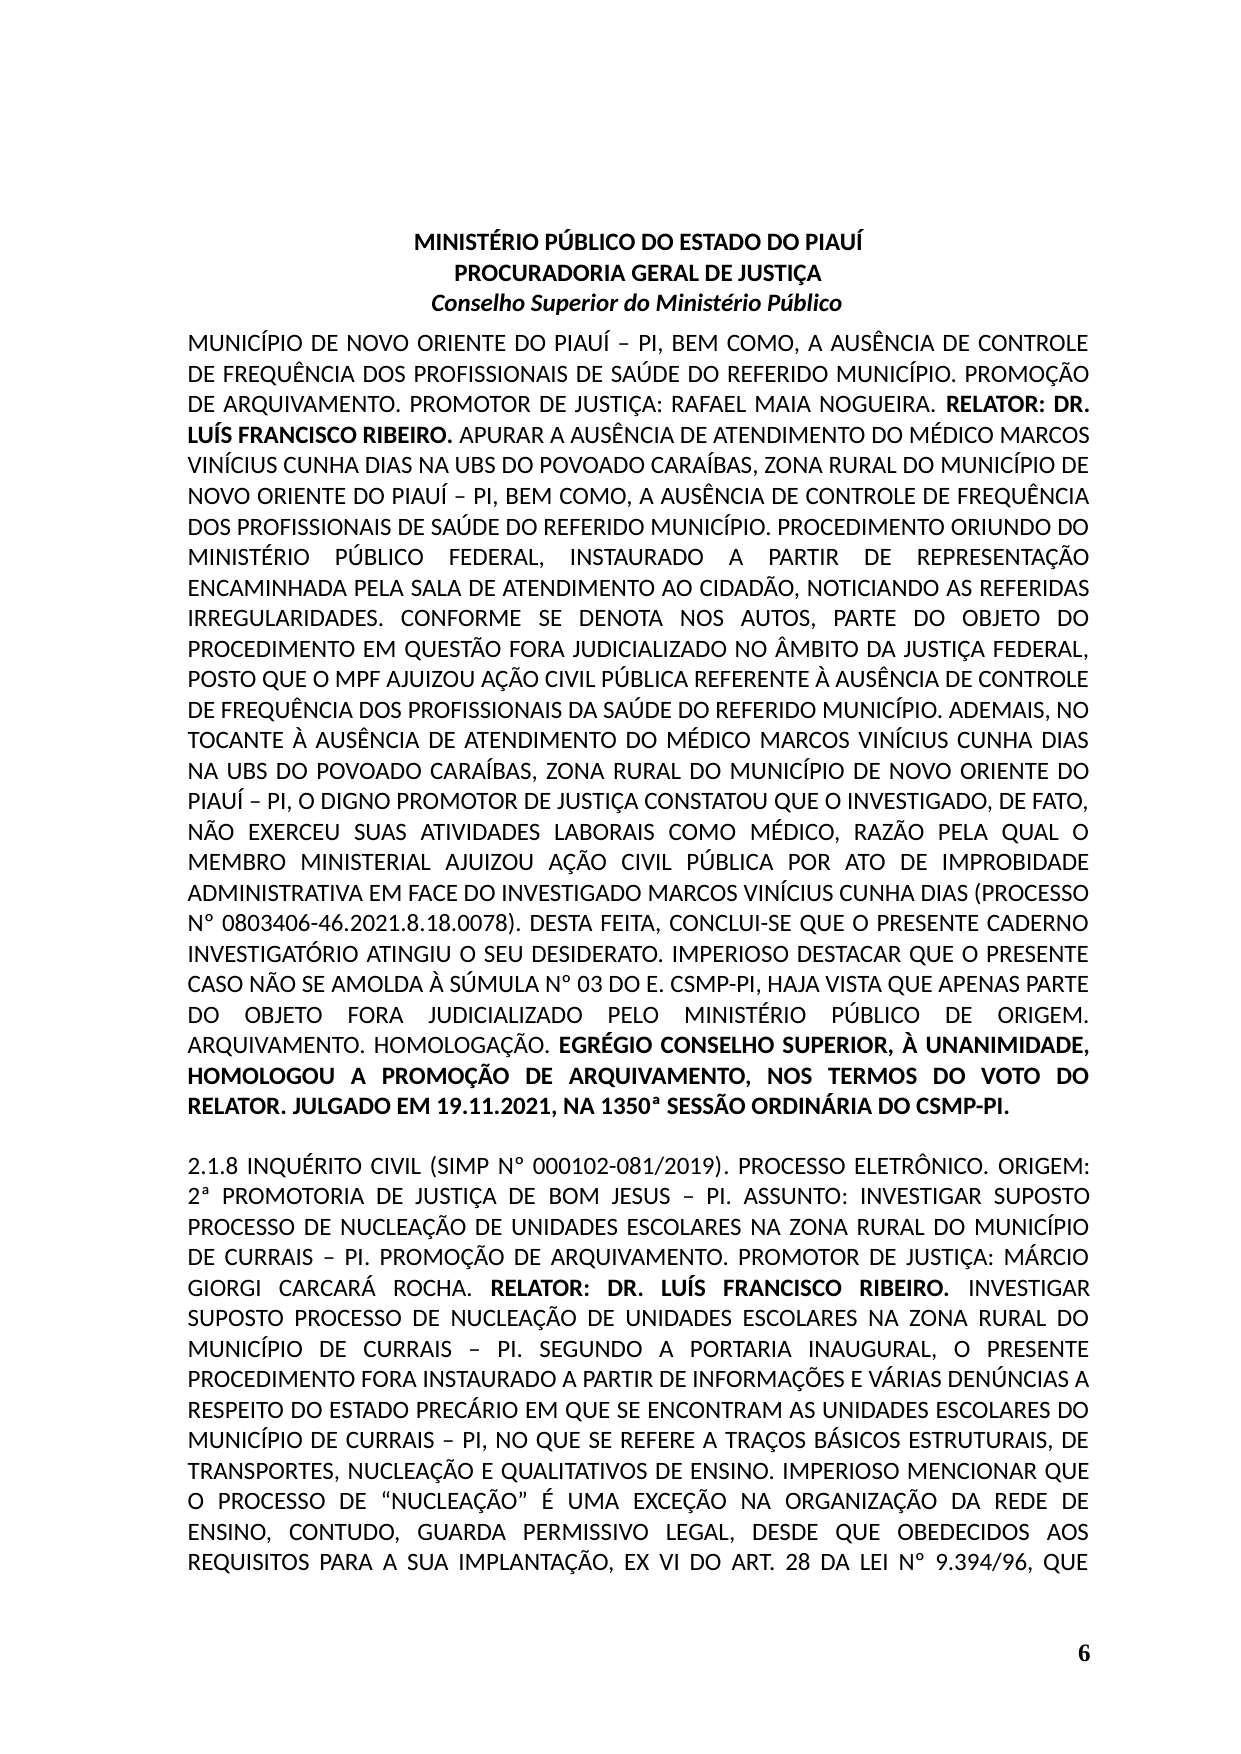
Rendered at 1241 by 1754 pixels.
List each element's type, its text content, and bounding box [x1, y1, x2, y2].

text 2.1.8 INQUÉRITO CIVIL (SIMP Nº 000102-081/2019). PROCESSO ELETRÔNICO. ORIGEM: 2ª PROMOTORIA DE JUSTIÇA DE BOM JESUS – PI. ASSUNTO: INVESTIGAR SUPOSTO PROCESSO DE NUCLEAÇÃO DE UNIDADES ESCOLARES NA ZONA RURAL DO MUNICÍPIO DE CURRAIS – PI. PROMOÇÃO DE ARQUIVAMENTO. PROMOTOR DE JUSTIÇA: MÁRCIO GIORGI CARCARÁ ROCHA. RELATOR: DR. LUÍS FRANCISCO RIBEIRO. INVESTIGAR SUPOSTO PROCESSO DE NUCLEAÇÃO DE UNIDADES ESCOLARES NA ZONA RURAL DO MUNICÍPIO DE CURRAIS – PI. SEGUNDO A PORTARIA INAUGURAL, O PRESENTE PROCEDIMENTO FORA INSTAURADO A PARTIR DE INFORMAÇÕES E VÁRIAS DENÚNCIAS A RESPEITO DO ESTADO PRECÁRIO EM QUE SE ENCONTRAM AS UNIDADES ESCOLARES DO MUNICÍPIO DE CURRAIS – PI, NO QUE SE REFERE A TRAÇOS BÁSICOS ESTRUTURAIS, DE TRANSPORTES, NUCLEAÇÃO E QUALITATIVOS DE ENSINO. IMPERIOSO MENCIONAR QUE O PROCESSO DE “NUCLEAÇÃO” É UMA EXCEÇÃO NA ORGANIZAÇÃO DA REDE DE ENSINO, CONTUDO, GUARDA PERMISSIVO LEGAL, DESDE QUE OBEDECIDOS AOS REQUISITOS PARA A SUA IMPLANTAÇÃO, EX VI DO ART. 28 DA LEI Nº 9.394/96, QUE [187, 1150, 1090, 1577]
text MUNICÍPIO DE NOVO ORIENTE DO PIAUÍ – PI, BEM COMO, A AUSÊNCIA DE CONTROLE DE FREQUÊNCIA DOS PROFISSIONAIS DE SAÚDE DO REFERIDO MUNICÍPIO. PROMOÇÃO DE ARQUIVAMENTO. PROMOTOR DE JUSTIÇA: RAFAEL MAIA NOGUEIRA. RELATOR: DR. LUÍS FRANCISCO RIBEIRO. APURAR A AUSÊNCIA DE ATENDIMENTO DO MÉDICO MARCOS VINÍCIUS CUNHA DIAS NA UBS DO POVOADO CARAÍBAS, ZONA RURAL DO MUNICÍPIO DE NOVO ORIENTE DO PIAUÍ – PI, BEM COMO, A AUSÊNCIA DE CONTROLE DE FREQUÊNCIA DOS PROFISSIONAIS DE SAÚDE DO REFERIDO MUNICÍPIO. PROCEDIMENTO ORIUNDO DO MINISTÉRIO PÚBLICO FEDERAL, INSTAURADO A PARTIR DE REPRESENTAÇÃO ENCAMINHADA PELA SALA DE ATENDIMENTO AO CIDADÃO, NOTICIANDO AS REFERIDAS IRREGULARIDADES. CONFORME SE DENOTA NOS AUTOS, PARTE DO OBJETO DO PROCEDIMENTO EM QUESTÃO FORA JUDICIALIZADO NO ÂMBITO DA JUSTIÇA FEDERAL, POSTO QUE O MPF AJUIZOU AÇÃO CIVIL PÚBLICA REFERENTE À AUSÊNCIA DE CONTROLE DE FREQUÊNCIA DOS PROFISSIONAIS DA SAÚDE DO REFERIDO MUNICÍPIO. ADEMAIS, NO TOCANTE À AUSÊNCIA DE ATENDIMENTO DO MÉDICO MARCOS VINÍCIUS CUNHA DIAS NA UBS DO POVOADO CARAÍBAS, ZONA RURAL DO MUNICÍPIO DE NOVO ORIENTE DO PIAUÍ – PI, O DIGNO PROMOTOR DE JUSTIÇA CONSTATOU QUE O INVESTIGADO, DE FATO, NÃO EXERCEU SUAS ATIVIDADES LABORAIS COMO MÉDICO, RAZÃO PELA QUAL O MEMBRO MINISTERIAL AJUIZOU AÇÃO CIVIL PÚBLICA POR ATO DE IMPROBIDADE ADMINISTRATIVA EM FACE DO INVESTIGADO MARCOS VINÍCIUS CUNHA DIAS (PROCESSO Nº 0803406-46.2021.8.18.0078). DESTA FEITA, CONCLUI-SE QUE O PRESENTE CADERNO INVESTIGATÓRIO ATINGIU O SEU DESIDERATO. IMPERIOSO DESTACAR QUE O PRESENTE CASO NÃO SE AMOLDA À SÚMULA Nº 03 DO E. CSMP-PI, HAJA VISTA QUE APENAS PARTE DO OBJETO FORA JUDICIALIZADO PELO MINISTÉRIO PÚBLICO DE ORIGEM. ARQUIVAMENTO. HOMOLOGAÇÃO. EGRÉGIO CONSELHO SUPERIOR, À UNANIMIDADE, HOMOLOGOU A PROMOÇÃO DE ARQUIVAMENTO, NOS TERMOS DO VOTO Do Relator. JULGADO EM 19.11.2021, NA 1350ª SESSÃO ORDINÁRIA DO CSMP-PI. [187, 327, 1090, 1121]
